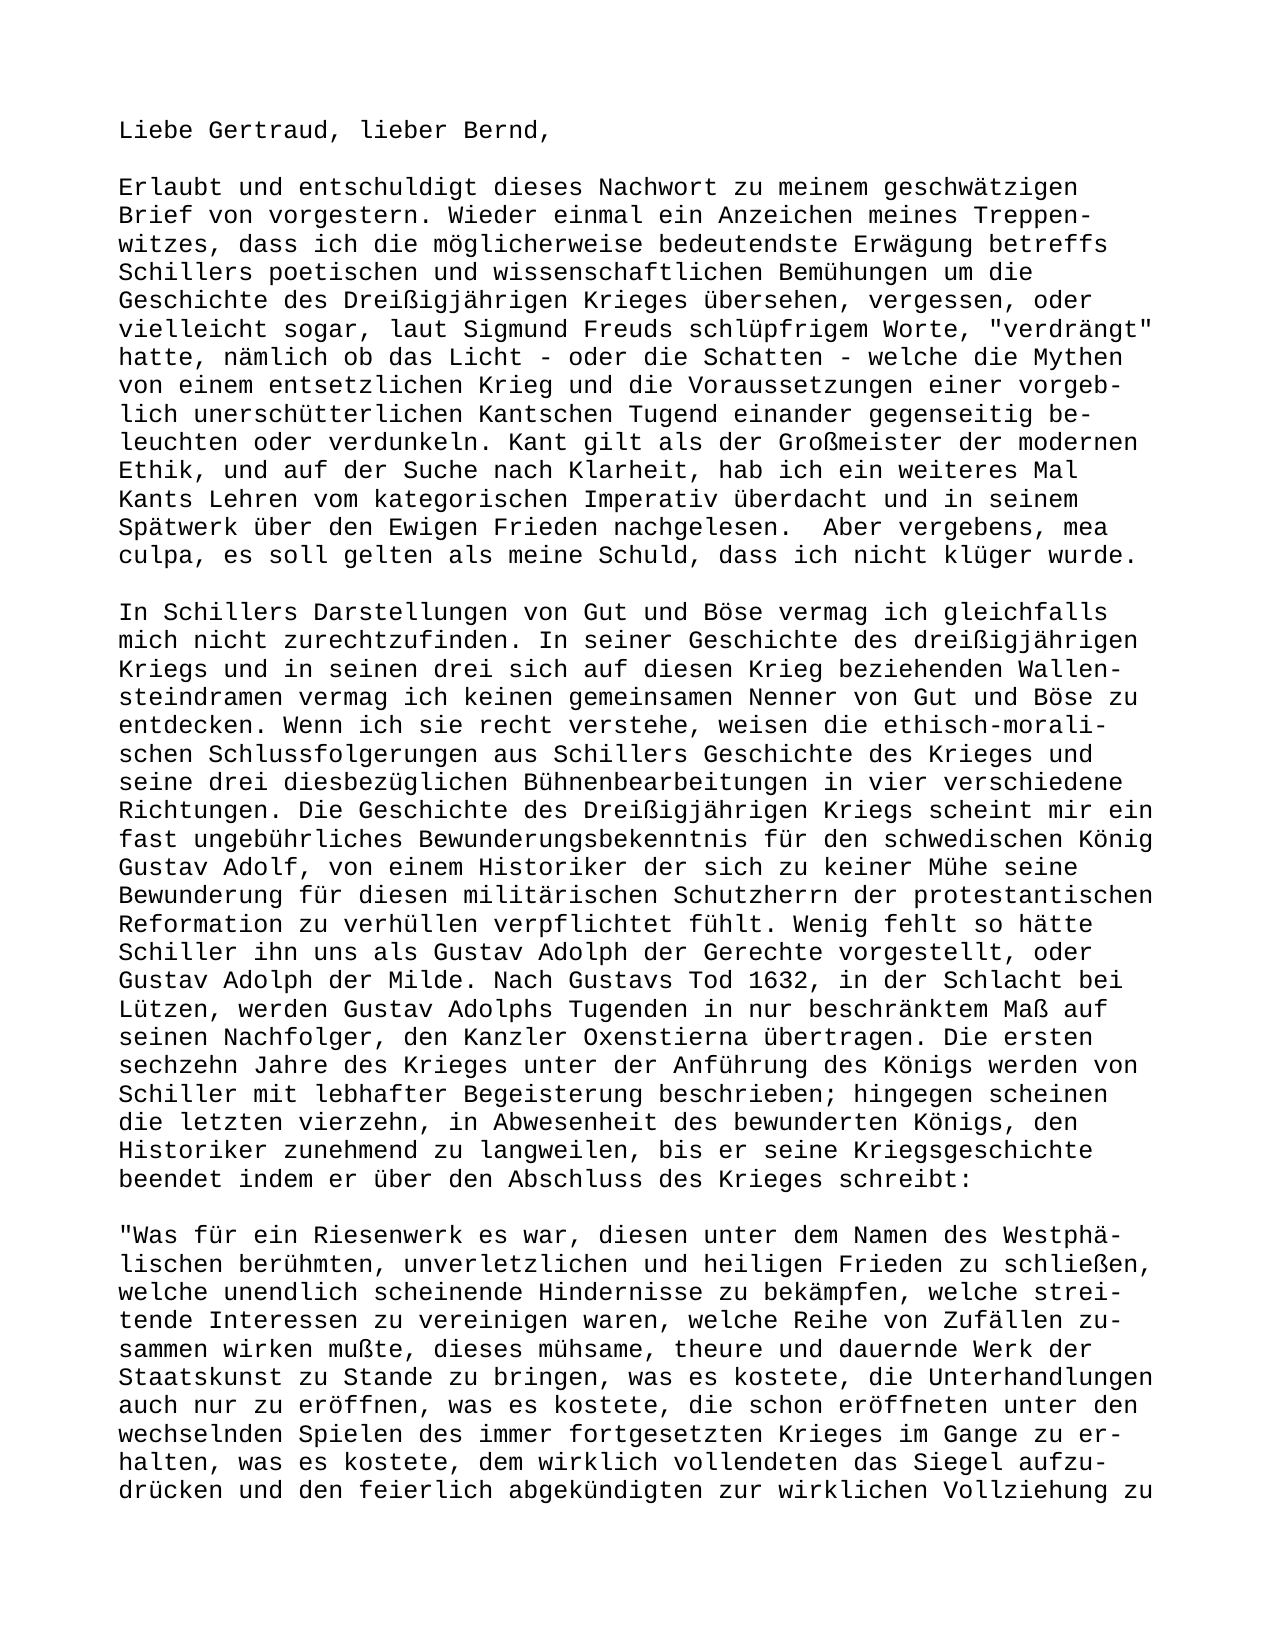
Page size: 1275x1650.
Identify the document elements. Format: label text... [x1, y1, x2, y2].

text sechzehn Jahre des Krieges unter der Anführung des Königs werden von Schiller mit lebhafter Begeisterung beschrieben; hingegen scheinen die letzten vierzehn, in Abwesenheit des bewunderten Königs, den Historiker zunehmend zu langweilen, bis er seine Kriegsgeschichte beendet indem er über den Abschluss des Krieges schreibt: [118, 1053, 1157, 1195]
text Liebe Gertraud, lieber Bernd, [118, 118, 1157, 146]
text In Schillers Darstellungen von Gut und Böse vermag ich gleichfalls mich nicht zurechtzufinden. In seiner Geschichte des dreißigjährigen Kriegs und in seinen drei sich auf diesen Krieg beziehenden Wallen-steindramen vermag ich keinen gemeinsamen Nenner von Gut und Böse zu entdecken. Wenn ich sie recht verstehe, weisen die ethisch-morali-schen Schlussfolgerungen aus Schillers Geschichte des Krieges und seine drei diesbezüglichen Bühnenbearbeitungen in vier verschiedene [118, 600, 1157, 798]
text "Was für ein Riesenwerk es war, diesen unter dem Namen des Westphä-lischen berühmten, unverletzlichen und heiligen Frieden zu schließen, welche unendlich scheinende Hindernisse zu bekämpfen, welche strei-tende Interessen zu vereinigen waren, welche Reihe von Zufällen zu-sammen wirken mußte, dieses mühsame, theure und dauernde Werk der Staatskunst zu Stande zu bringen, was es kostete, die Unterhandlungen auch nur zu eröffnen, was es kostete, die schon eröffneten unter den wechselnden Spielen des immer fortgesetzten Krieges im Gange zu er-halten, was es kostete, dem wirklich vollendeten das Siegel aufzu-drücken und den feierlich abgekündigten zur wirklichen Vollziehung zu [118, 1223, 1157, 1506]
text Erlaubt und entschuldigt dieses Nachwort zu meinem geschwätzigen Brief von vorgestern. Wieder einmal ein Anzeichen meines Treppen-witzes, dass ich die möglicherweise bedeutendste Erwägung betreffs Schillers poetischen und wissenschaftlichen Bemühungen um die Geschichte des Dreißigjährigen Krieges übersehen, vergessen, oder vielleicht sogar, laut Sigmund Freuds schlüpfrigem Worte, "verdrängt" hatte, nämlich ob das Licht - oder die Schatten - welche die Mythen von einem entsetzlichen Krieg und die Voraussetzungen einer vorgeb-lich unerschütterlichen Kantschen Tugend einander gegenseitig be-leuchten oder verdunkeln. Kant gilt als der Großmeister der modernen Ethik, und auf der Suche nach Klarheit, hab ich ein weiteres Mal Kants Lehren vom kategorischen Imperativ überdacht und in seinem Spätwerk über den Ewigen Frieden nachgelesen. Aber vergebens, mea culpa, es soll gelten als meine Schuld, dass ich nicht klüger wurde. [118, 175, 1157, 571]
text Richtungen. Die Geschichte des Dreißigjährigen Kriegs scheint mir ein fast ungebührliches Bewunderungsbekenntnis für den schwedischen König Gustav Adolf, von einem Historiker der sich zu keiner Mühe seine Bewunderung für diesen militärischen Schutzherrn der protestantischen Reformation zu verhüllen verpflichtet fühlt. Wenig fehlt so hätte Schiller ihn uns als Gustav Adolph der Gerechte vorgestellt, oder Gustav Adolph der Milde. Nach Gustavs Tod 1632, in der Schlacht bei Lützen, werden Gustav Adolphs Tugenden in nur beschränktem Maß auf seinen Nachfolger, den Kanzler Oxenstierna übertragen. Die ersten [118, 798, 1157, 1053]
